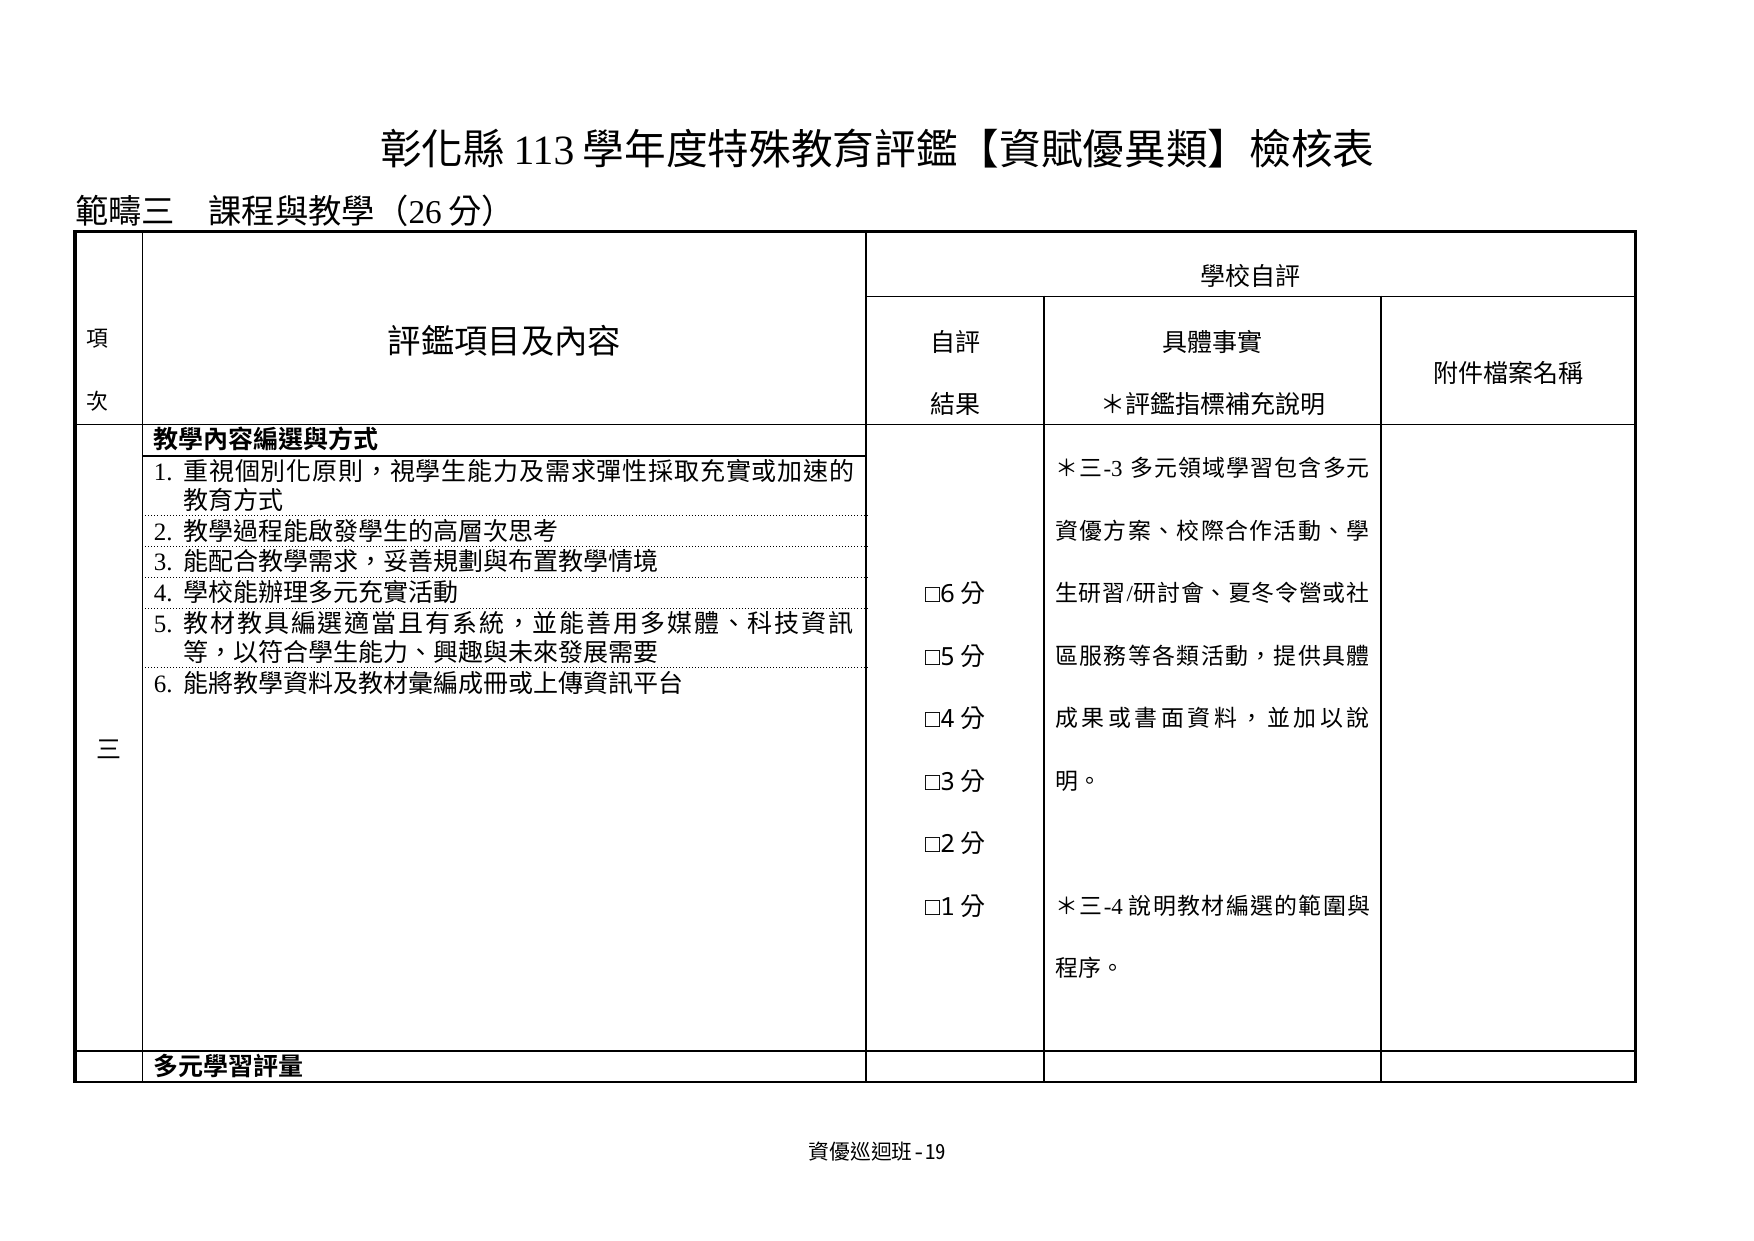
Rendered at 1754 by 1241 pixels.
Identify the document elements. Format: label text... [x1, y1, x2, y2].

table_cell 自評 結果 [867, 297, 1043, 424]
text 範疇三 課程與教學（26分） [75, 167, 1679, 230]
table_cell 教學過程能啟發學生的高層次思考 [143, 515, 865, 546]
table_header 項 次 [77, 233, 142, 424]
table_cell 具體事實 ＊評鑑指標補充說明 [1045, 297, 1380, 424]
table_cell 三 [77, 425, 142, 1050]
table_cell 教材教具編選適當且有系統，並能善用多媒體、科技資訊等，以符合學生能力、興趣與未來發展需要 [143, 608, 865, 667]
table_cell 多元學習評量 [143, 1052, 865, 1081]
table_cell 重視個別化原則，視學生能力及需求彈性採取充實或加速的教育方式 [143, 457, 865, 515]
table_cell 附件檔案名稱 [1382, 297, 1634, 424]
table_cell 能將教學資料及教材彙編成冊或上傳資訊平台 [143, 667, 865, 1050]
table_cell □6分 □5分 □4分 □3分 □2分 □1分 [867, 425, 1043, 1050]
table_cell [77, 1052, 142, 1081]
table_header 評鑑項目及內容 [143, 233, 865, 424]
table_cell [1045, 1052, 1380, 1081]
table_cell [1382, 425, 1634, 1050]
table_cell [1382, 1052, 1634, 1081]
table_cell 學校能辦理多元充實活動 [143, 577, 865, 607]
table_header 學校自評 [867, 233, 1634, 296]
table_cell 教學內容編選與方式 [143, 425, 865, 455]
table_cell 能配合教學需求，妥善規劃與布置教學情境 [143, 546, 865, 577]
table_cell [867, 1052, 1043, 1081]
table_cell ＊三-3 多元領域學習包含多元資優方案、校際合作活動、學生研習/研討會、夏冬令營或社區服務等各類活動，提供具體成果或書面資料，並加以說明。 ＊三-4說明教材編選的範圍與程序。 [1045, 425, 1380, 1050]
text 彰化縣113學年度特殊教育評鑑【資賦優異類】檢核表 [75, 105, 1679, 167]
